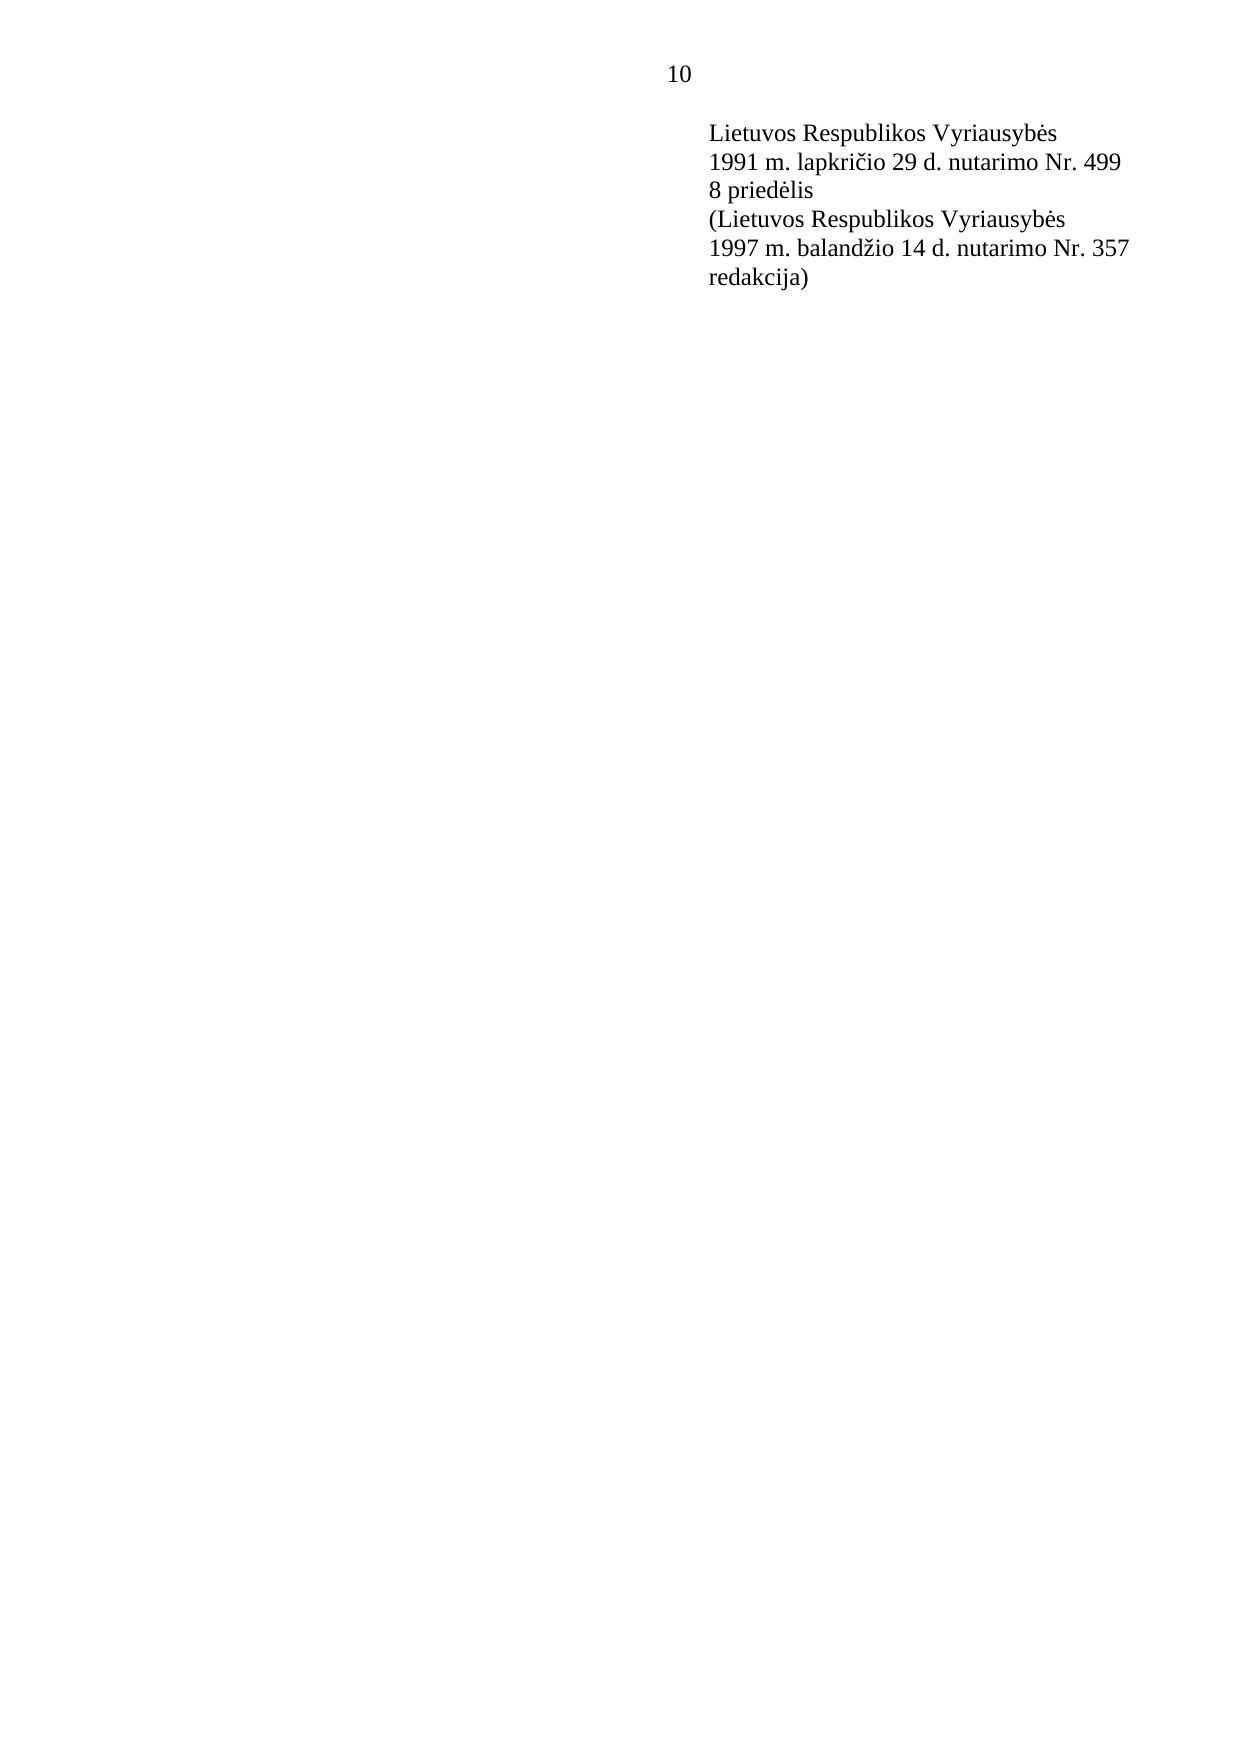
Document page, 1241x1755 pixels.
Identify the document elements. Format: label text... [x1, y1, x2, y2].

text 1997 m. balandžio 14 d. nutarimo Nr. 357 [177, 233, 1181, 262]
text 1991 m. lapkričio 29 d. nutarimo Nr. 499 [177, 147, 1181, 176]
text 8 priedėlis [177, 176, 1181, 204]
text Lietuvos Respublikos Vyriausybės [709, 118, 1181, 147]
text redakcija) [177, 262, 1181, 291]
text (Lietuvos Respublikos Vyriausybės [177, 204, 1181, 233]
